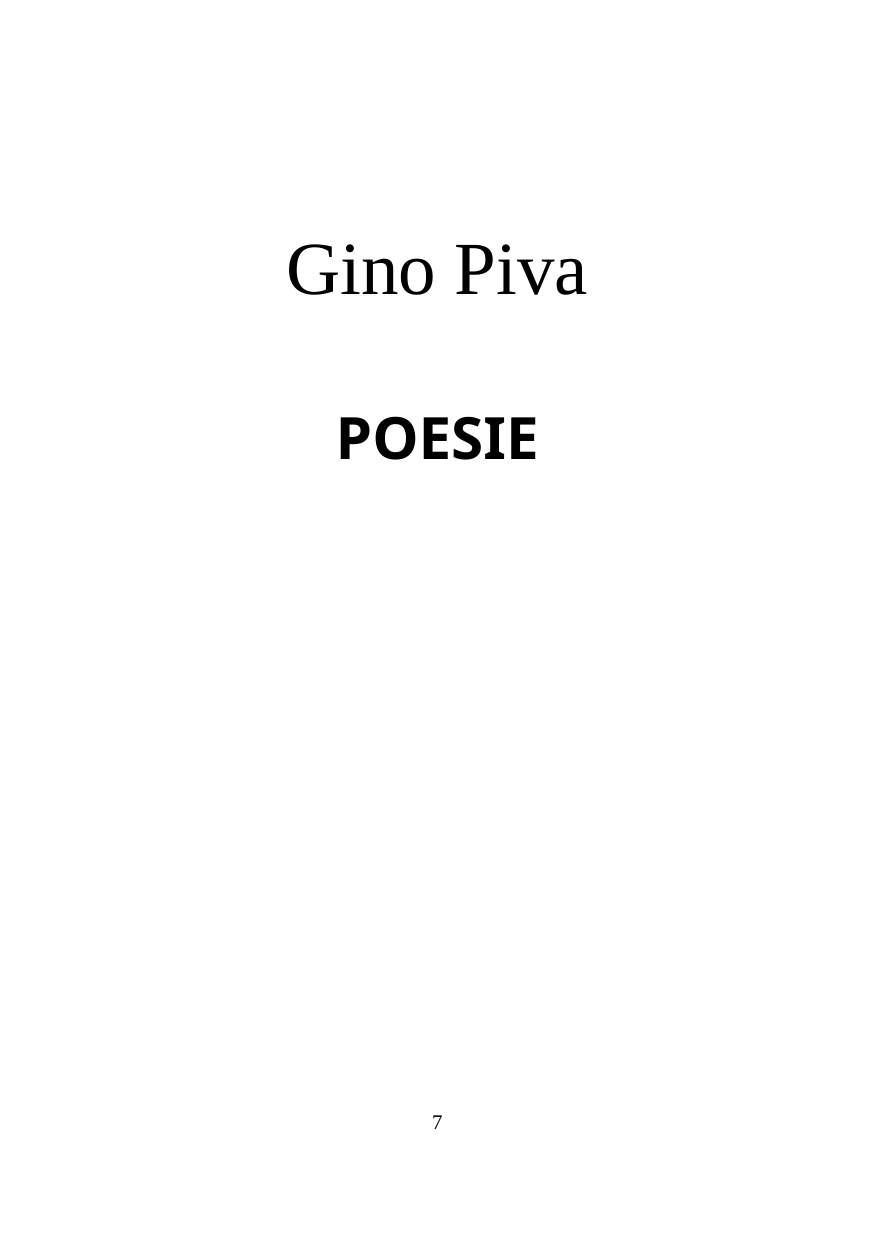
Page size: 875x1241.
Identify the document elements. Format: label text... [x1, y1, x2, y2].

text POESIE [106, 397, 768, 476]
text Gino Piva [106, 224, 768, 311]
